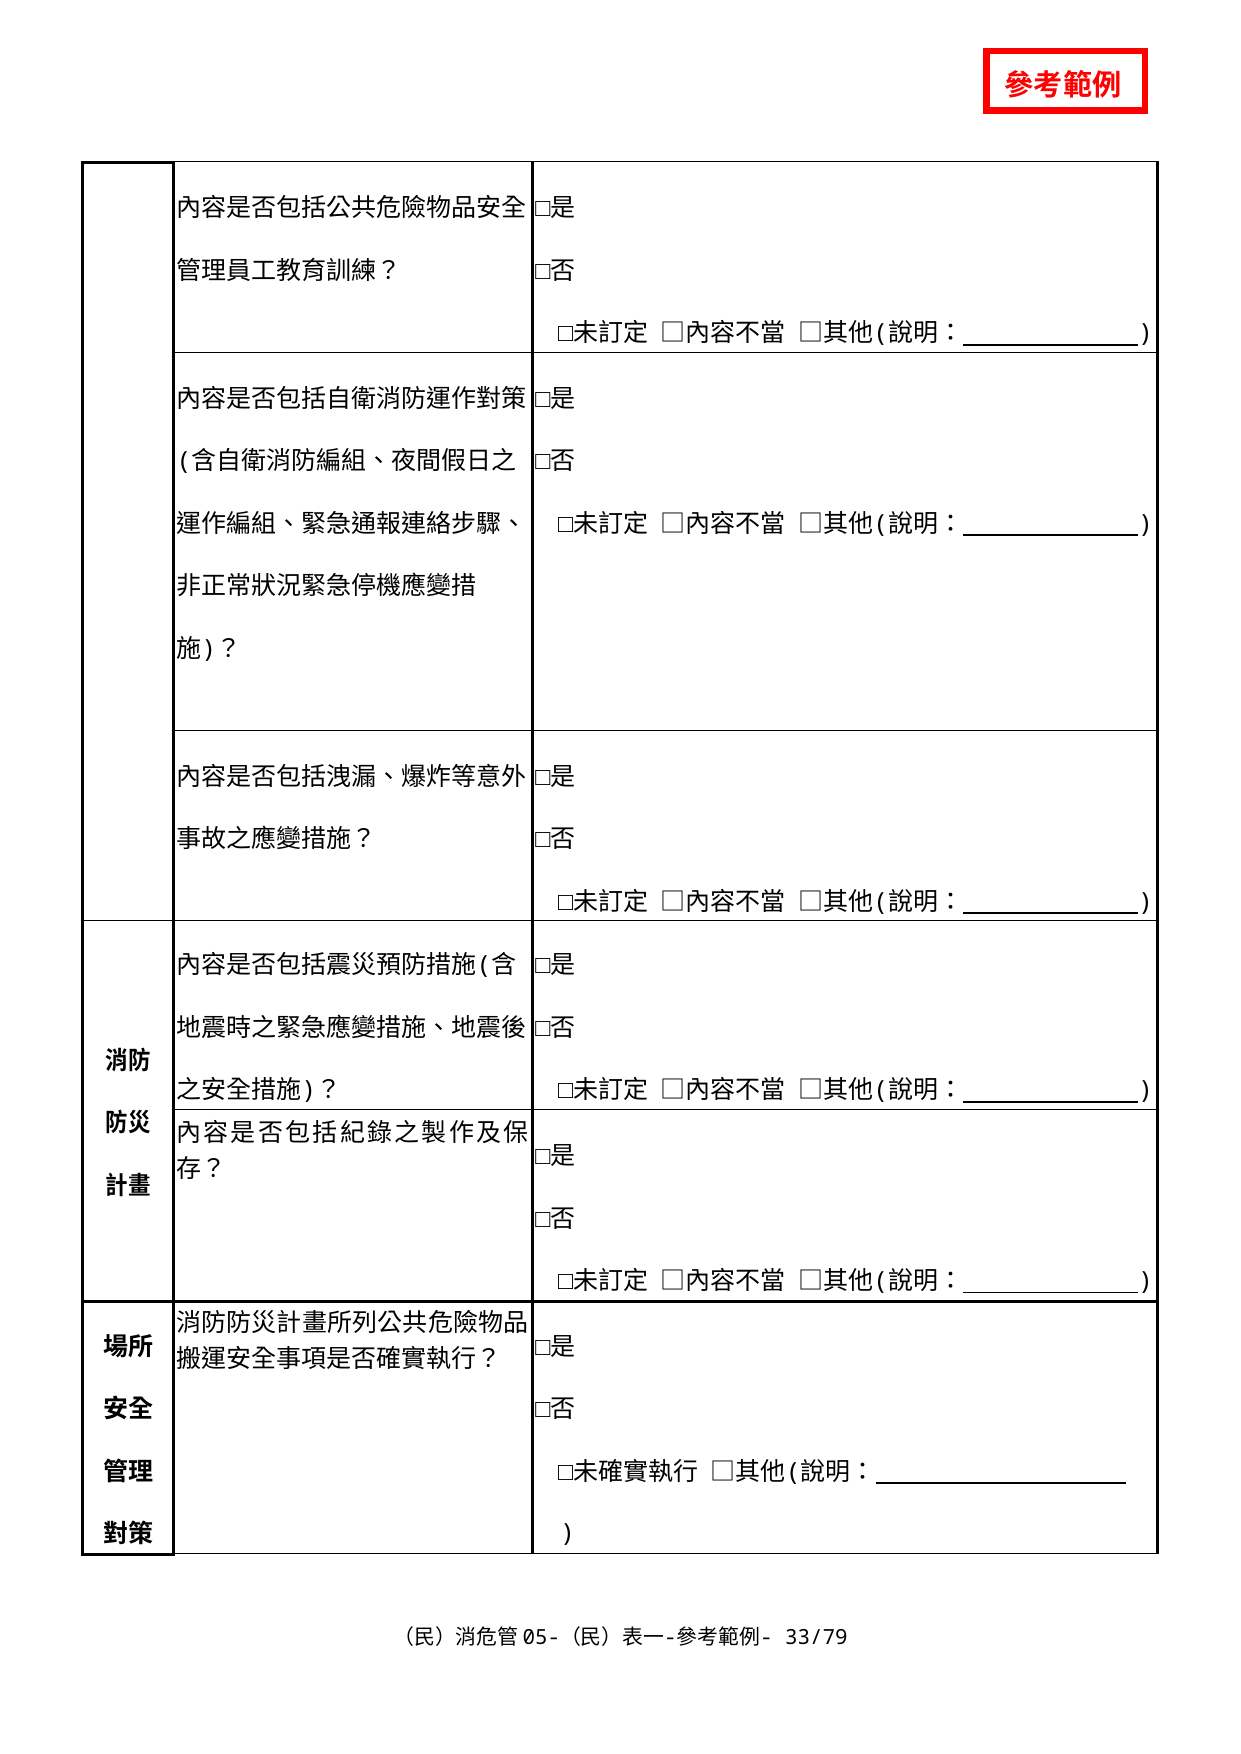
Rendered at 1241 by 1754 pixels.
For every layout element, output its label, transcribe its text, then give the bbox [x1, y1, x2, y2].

table_cell 內容是否包括震災預防措施(含地震時之緊急應變措施、地震後之安全措施)？ [175, 921, 531, 1109]
table_cell □是 □否 □未訂定 □內容不當 □其他(說明： ) [534, 1110, 1156, 1299]
table_cell □是 □否 □未訂定 □內容不當 □其他(說明： ) [534, 162, 1156, 352]
table_cell 內容是否包括自衛消防運作對策(含自衛消防編組、夜間假日之運作編組、緊急通報連絡步驟、非正常狀況緊急停機應變措施)？ [175, 353, 531, 730]
table_cell 內容是否包括紀錄之製作及保存？ [175, 1110, 531, 1299]
table_cell 內容是否包括公共危險物品安全管理員工教育訓練？ [175, 162, 531, 352]
table_cell □是 □否 □未訂定 □內容不當 □其他(說明： ) [534, 921, 1156, 1109]
table_cell □是 □否 □未訂定 □內容不當 □其他(說明： ) [534, 353, 1156, 730]
table_cell [84, 164, 172, 920]
table_cell □是 □否 □未訂定 □內容不當 □其他(說明： ) [534, 731, 1156, 920]
table_cell 消防防災計畫 [84, 921, 172, 1299]
table_cell 內容是否包括洩漏、爆炸等意外事故之應變措施？ [175, 731, 531, 920]
table_cell □是 □否 □未確實執行 □其他(說明： ) [534, 1303, 1156, 1553]
table_cell 消防防災計畫所列公共危險物品搬運安全事項是否確實執行？ [175, 1303, 531, 1553]
table_cell 場所安全管理對策 [84, 1303, 172, 1553]
